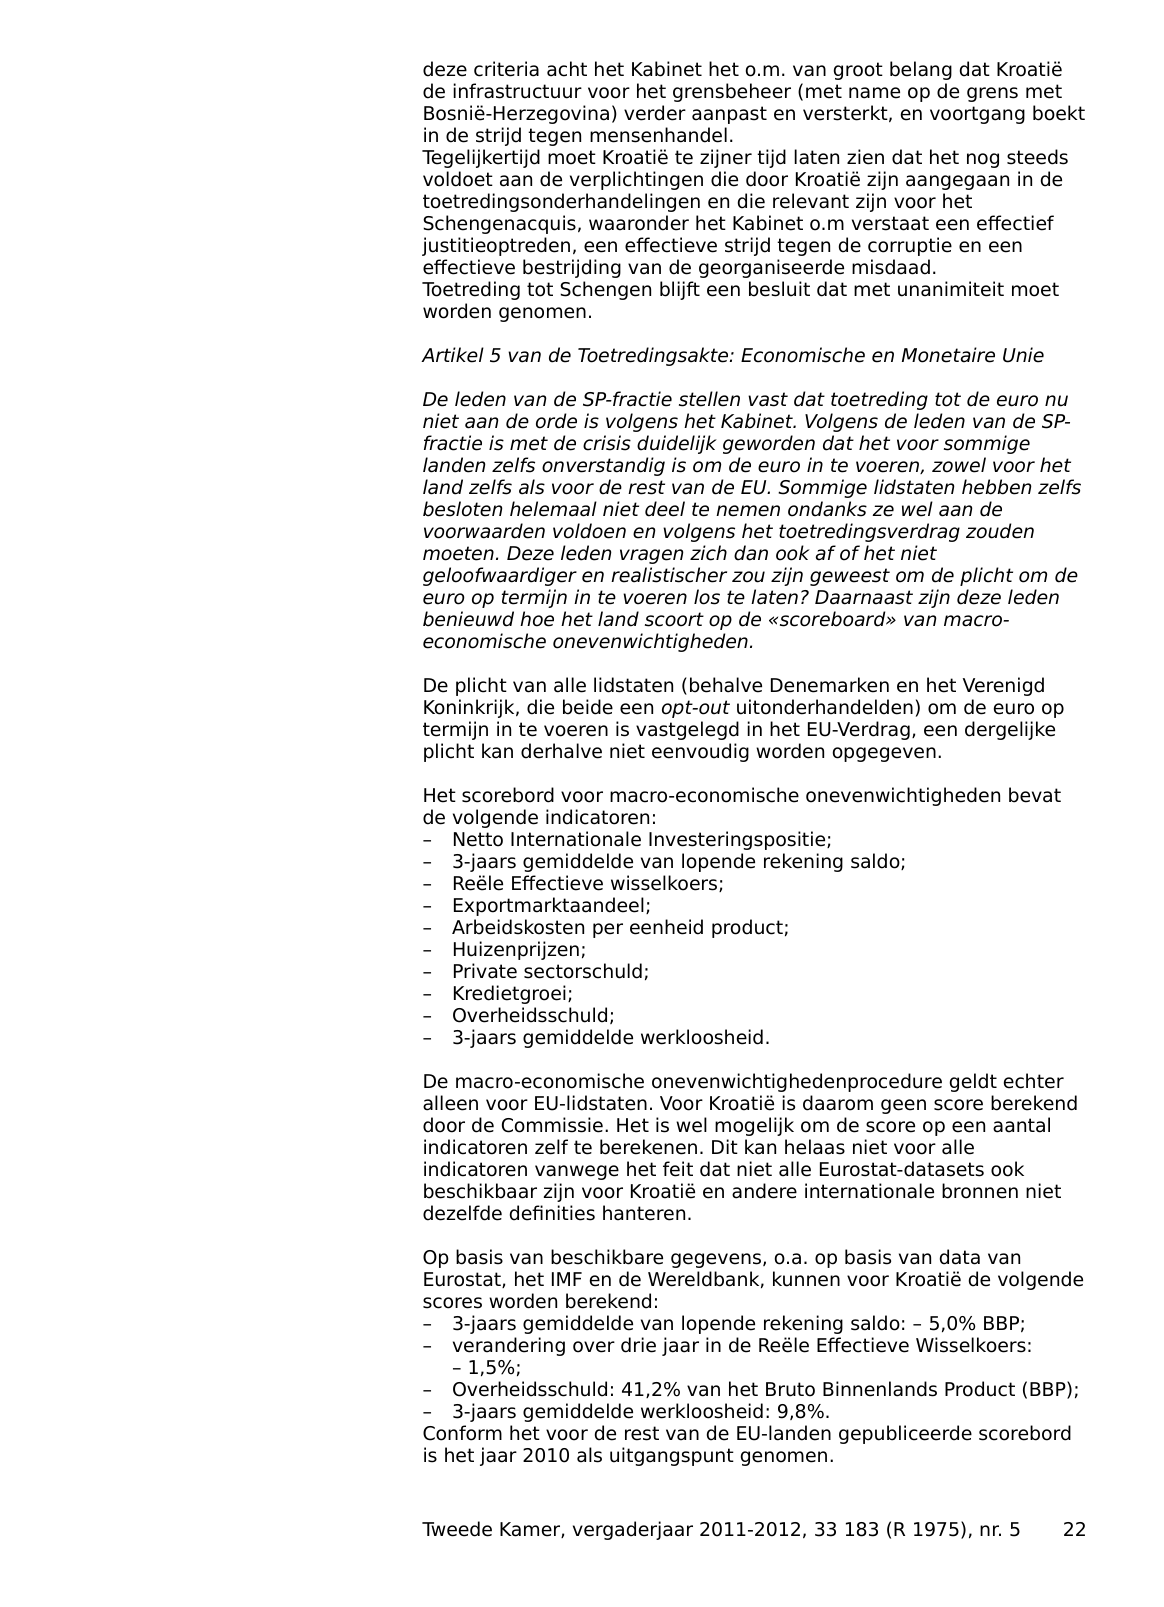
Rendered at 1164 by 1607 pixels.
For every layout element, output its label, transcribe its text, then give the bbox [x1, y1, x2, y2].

text Op basis van beschikbare gegevens, o.a. op basis van data van Eurostat, het IMF en de Wereldbank, kunnen voor Kroatië de volgende scores worden berekend: [422, 1247, 1087, 1313]
text Toetreding tot Schengen blijft een besluit dat met unanimiteit moet worden genomen. [422, 279, 1087, 323]
text – 3-jaars gemiddelde werkloosheid: 9,8%. [422, 1401, 1087, 1423]
text De leden van de SP-fractie stellen vast dat toetreding tot de euro nu niet aan de orde is volgens het Kabinet. Volgens de leden van de SP-fractie is met de crisis duidelijk geworden dat het voor sommige landen zelfs onverstandig is om de euro in te voeren, zowel voor het land zelfs als voor de rest van de EU. Sommige lidstaten hebben zelfs besloten helemaal niet deel te nemen ondanks ze wel aan de voorwaarden voldoen en volgens het toetredingsverdrag zouden moeten. Deze leden vragen zich dan ook af of het niet geloofwaardiger en realistischer zou zijn geweest om de plicht om de euro op termijn in te voeren los te laten? Daarnaast zijn deze leden benieuwd hoe het land scoort op de «scoreboard» van macro-economische onevenwichtigheden. [422, 389, 1087, 653]
text – Kredietgroei; [422, 983, 1087, 1005]
text – 3-jaars gemiddelde werkloosheid. [422, 1027, 1087, 1049]
text De plicht van alle lidstaten (behalve Denemarken en het Verenigd Koninkrijk, die beide een opt-out uitonderhandelden) om de euro op termijn in te voeren is vastgelegd in het EU-Verdrag, een dergelijke plicht kan derhalve niet eenvoudig worden opgegeven. [422, 675, 1087, 763]
text Tegelijkertijd moet Kroatië te zijner tijd laten zien dat het nog steeds voldoet aan de verplichtingen die door Kroatië zijn aangegaan in de toetredingsonderhandelingen en die relevant zijn voor het Schengenacquis, waaronder het Kabinet o.m verstaat een effectief justitieoptreden, een effectieve strijd tegen de corruptie en een effectieve bestrijding van de georganiseerde misdaad. [422, 147, 1087, 279]
text – Arbeidskosten per eenheid product; [422, 917, 1087, 939]
text – Exportmarktaandeel; [422, 895, 1087, 917]
text Conform het voor de rest van de EU-landen gepubliceerde scorebord is het jaar 2010 als uitgangspunt genomen. [422, 1423, 1087, 1467]
text – Huizenprijzen; [422, 939, 1087, 961]
text De macro-economische onevenwichtighedenprocedure geldt echter alleen voor EU-lidstaten. Voor Kroatië is daarom geen score berekend door de Commissie. Het is wel mogelijk om de score op een aantal indicatoren zelf te berekenen. Dit kan helaas niet voor alle indicatoren vanwege het feit dat niet alle Eurostat-datasets ook beschikbaar zijn voor Kroatië en andere internationale bronnen niet dezelfde definities hanteren. [422, 1071, 1087, 1225]
text Het scorebord voor macro-economische onevenwichtigheden bevat de volgende indicatoren: [422, 785, 1087, 829]
text – Overheidsschuld; [422, 1005, 1087, 1027]
text – Netto Internationale Investeringspositie; [422, 829, 1087, 851]
text – Private sectorschuld; [422, 961, 1087, 983]
text – 3-jaars gemiddelde van lopende rekening saldo: – 5,0% BBP; [422, 1313, 1087, 1335]
text – Overheidsschuld: 41,2% van het Bruto Binnenlands Product (BBP); [422, 1379, 1087, 1401]
subtitle Artikel 5 van de Toetredingsakte: Economische en Monetaire Unie [422, 345, 1087, 367]
text – verandering over drie jaar in de Reële Effectieve Wisselkoers: – 1,5%; [422, 1335, 1087, 1379]
text – 3-jaars gemiddelde van lopende rekening saldo; [422, 851, 1087, 873]
text deze criteria acht het Kabinet het o.m. van groot belang dat Kroatië de infrastructuur voor het grensbeheer (met name op de grens met Bosnië-Herzegovina) verder aanpast en versterkt, en voortgang boekt in de strijd tegen mensenhandel. [422, 59, 1087, 147]
text – Reële Effectieve wisselkoers; [422, 873, 1087, 895]
